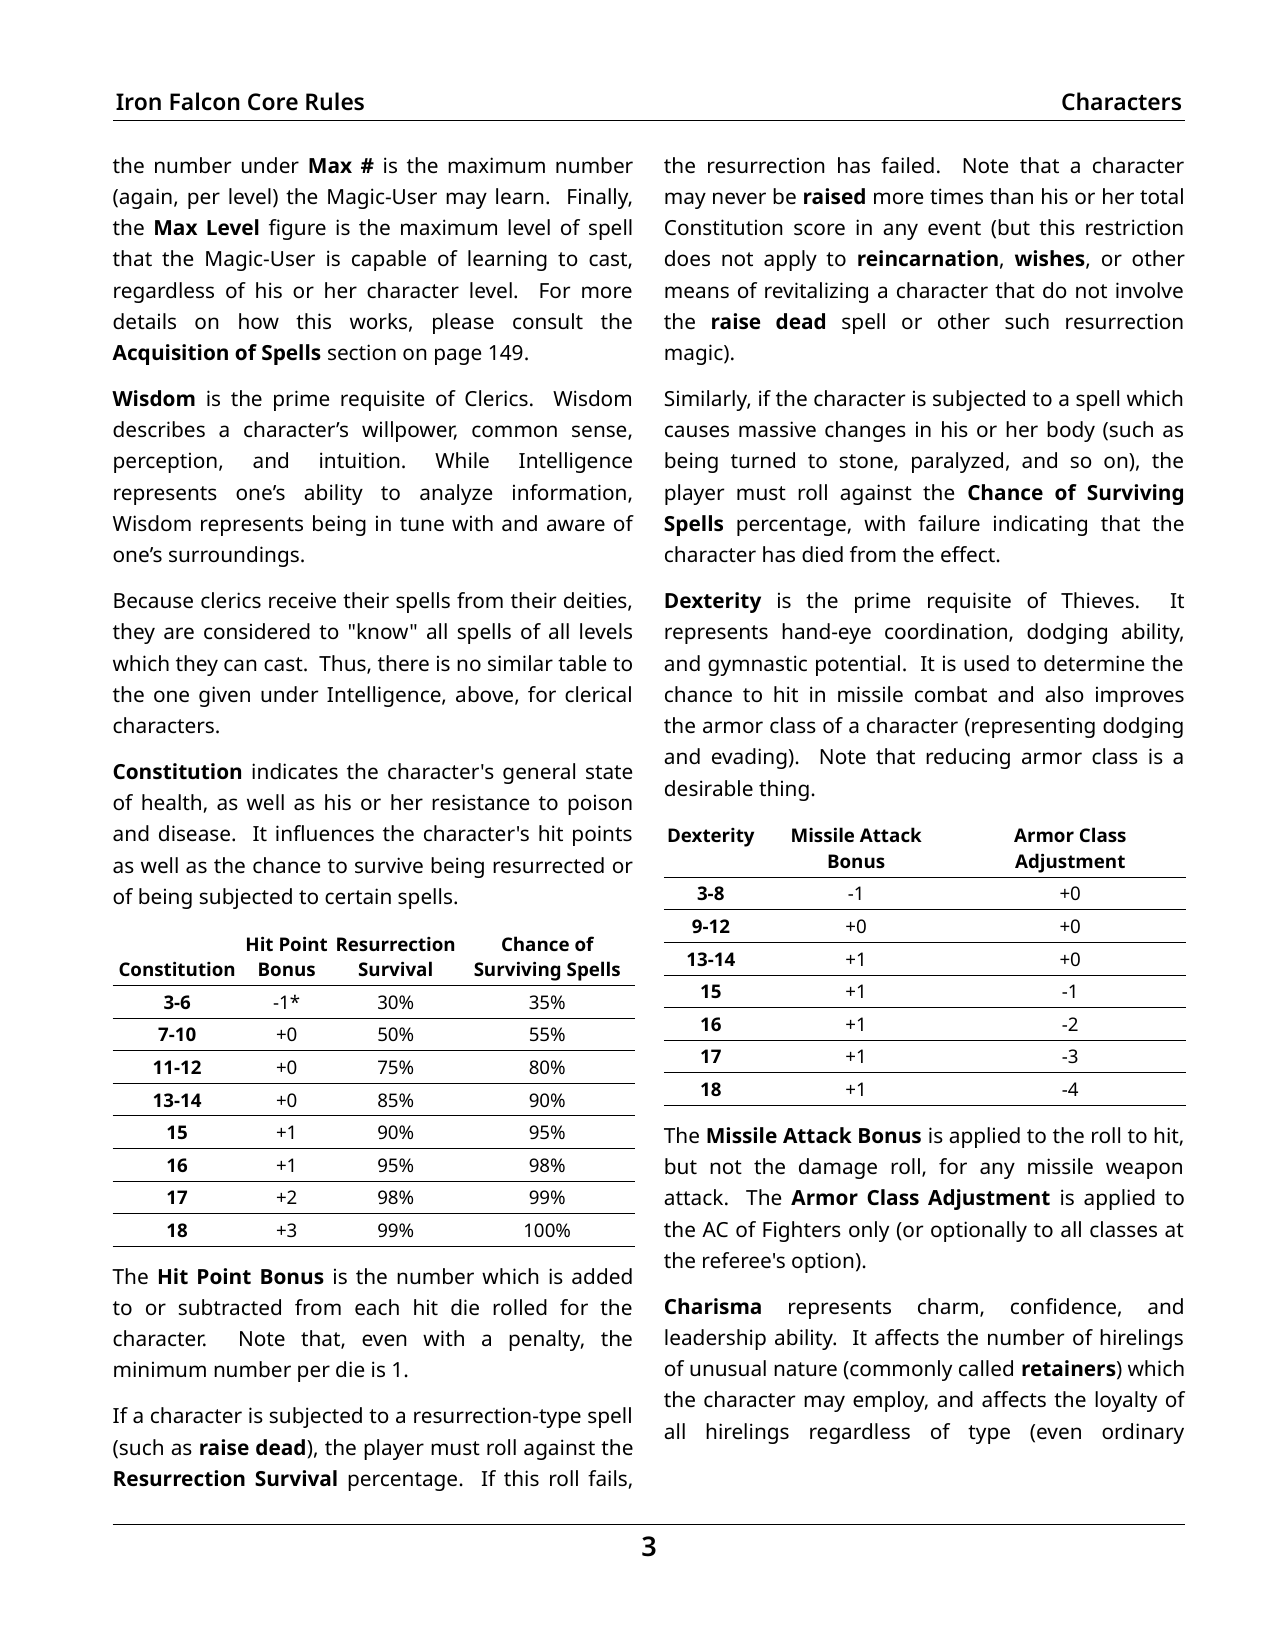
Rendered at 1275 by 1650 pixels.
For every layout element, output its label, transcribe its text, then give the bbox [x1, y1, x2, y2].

table_cell 16 [664, 1008, 757, 1040]
table_cell 13-14 [113, 1084, 241, 1115]
table_cell +0 [241, 1019, 332, 1050]
table_cell 15 [664, 976, 757, 1007]
table_cell 3-8 [664, 878, 757, 909]
text Dexterity is the prime requisite of Thieves. It represents hand-eye coordination, dodging ability, and gymnastic potential. It is used to determine the chance to hit in missile combat and also improves the armor class of a character (representing dodging and evading). Note that reducing armor class is a desirable thing. [664, 586, 1185, 802]
table_cell 18 [664, 1073, 757, 1105]
text Similarly, if the character is subjected to a spell which causes massive changes in his or her body (such as being turned to stone, paralyzed, and so on), the player must roll against the Chance of Surviving Spells percentage, with failure indicating that the character has died from the effect. [664, 384, 1185, 569]
table_cell +1 [241, 1116, 332, 1148]
table_cell -4 [954, 1073, 1186, 1105]
table_cell 30% [332, 986, 459, 1018]
table_cell +1 [758, 943, 954, 974]
table_cell -1 [758, 878, 954, 909]
table_cell +0 [241, 1051, 332, 1083]
table_cell +2 [241, 1182, 332, 1213]
table_cell 98% [459, 1149, 634, 1181]
table_cell 90% [459, 1084, 634, 1115]
table_cell 75% [332, 1051, 459, 1083]
table_cell +0 [758, 910, 954, 942]
table_cell 7-10 [113, 1019, 241, 1050]
table_cell 100% [459, 1214, 634, 1246]
table_cell +1 [758, 1008, 954, 1040]
table_header Chance of Surviving Spells [459, 928, 634, 985]
table_header Constitution [113, 928, 241, 985]
table_header Missile Attack Bonus [758, 820, 954, 877]
table_cell 98% [332, 1182, 459, 1213]
table_cell 15 [113, 1116, 241, 1148]
table_cell -2 [954, 1008, 1186, 1040]
table_cell 11-12 [113, 1051, 241, 1083]
table_cell +1 [758, 1073, 954, 1105]
table_cell 16 [113, 1149, 241, 1181]
text Constitution indicates the character's general state of health, as well as his or her resistance to poison and disease. It influences the character's hit points as well as the chance to survive being resurrected or of being subjected to certain spells. [112, 757, 634, 911]
table_cell -1* [241, 986, 332, 1018]
table_cell +0 [954, 878, 1186, 909]
table_cell 3-6 [113, 986, 241, 1018]
table_cell 9-12 [664, 910, 757, 942]
table_cell 95% [332, 1149, 459, 1181]
table_cell 80% [459, 1051, 634, 1083]
table_cell 90% [332, 1116, 459, 1148]
text When a Magic-User wishes to learn a new spell, the player must roll against the % Chance to Know value to determine if the character is successful. The figure given under Min # is the minimum number (per spell level) that a Magic-User may know, while the number under Max # is the maximum number (again, per level) the Magic-User may learn. Finally, the Max Level figure is the maximum level of spell that the Magic-User is capable of learning to cast, regardless of his or her character level. For more details on how this works, please consult the Acquisition of Spells section on page 133. [112, 151, 634, 367]
table_cell 95% [459, 1116, 634, 1148]
table_cell +1 [758, 1041, 954, 1072]
table_cell 17 [113, 1182, 241, 1213]
table_cell 50% [332, 1019, 459, 1050]
table_cell +3 [241, 1214, 332, 1246]
table_cell +0 [241, 1084, 332, 1115]
text The Missile Attack Bonus is applied to the roll to hit, but not the damage roll, for any missile weapon attack. The Armor Class Adjustment is applied to the AC of Fighters only (or optionally to all classes at the referee's option). [664, 1121, 1185, 1274]
text Wisdom is the prime requisite of Clerics. Wisdom describes a character’s willpower, common sense, perception, and intuition. While Intelligence represents one’s ability to analyze information, Wisdom represents being in tune with and aware of one’s surroundings. [112, 384, 634, 569]
table_cell 85% [332, 1084, 459, 1115]
table_cell +1 [241, 1149, 332, 1181]
table_header Hit Point Bonus [241, 928, 332, 985]
table_header Dexterity [664, 820, 757, 877]
table_cell +0 [954, 910, 1186, 942]
table_cell +0 [954, 943, 1186, 974]
table_cell -3 [954, 1041, 1186, 1072]
table_cell 99% [332, 1214, 459, 1246]
table_cell 99% [459, 1182, 634, 1213]
text The Hit Point Bonus is the number which is added to or subtracted from each hit die rolled for the character. Note that, even with a penalty, the minimum number per die is 1. [112, 1262, 634, 1384]
table_cell 18 [113, 1214, 241, 1246]
table_cell 13-14 [664, 943, 757, 974]
table_cell 35% [459, 986, 634, 1018]
table_cell 17 [664, 1041, 757, 1072]
text If a character is subjected to a resurrection-type spell (such as raise dead), the player must roll against the Resurrection Survival percentage. If this roll fails, [112, 1401, 634, 1492]
text Charisma represents charm, confidence, and leadership ability. It affects the number of hirelings of unusual nature (commonly called retainers) which the character may employ, and affects the loyalty of all hirelings regardless of type (even ordinary [664, 1292, 1185, 1445]
text Because clerics receive their spells from their deities, they are considered to "know" all spells of all levels which they can cast. Thus, there is no similar table to the one given under Intelligence, above, for clerical characters. [112, 586, 634, 740]
table_cell -1 [954, 976, 1186, 1007]
table_cell 55% [459, 1019, 634, 1050]
table_header Resurrection Survival [332, 928, 459, 985]
table_header Armor Class Adjustment [954, 820, 1186, 877]
table_cell +1 [758, 976, 954, 1007]
text the resurrection has failed. Note that a character may never be raised more times than his or her total Constitution score in any event (but this restriction does not apply to reincarnation, wishes, or other means of revitalizing a character that do not involve the raise dead spell or other such resurrection magic). [664, 151, 1185, 367]
